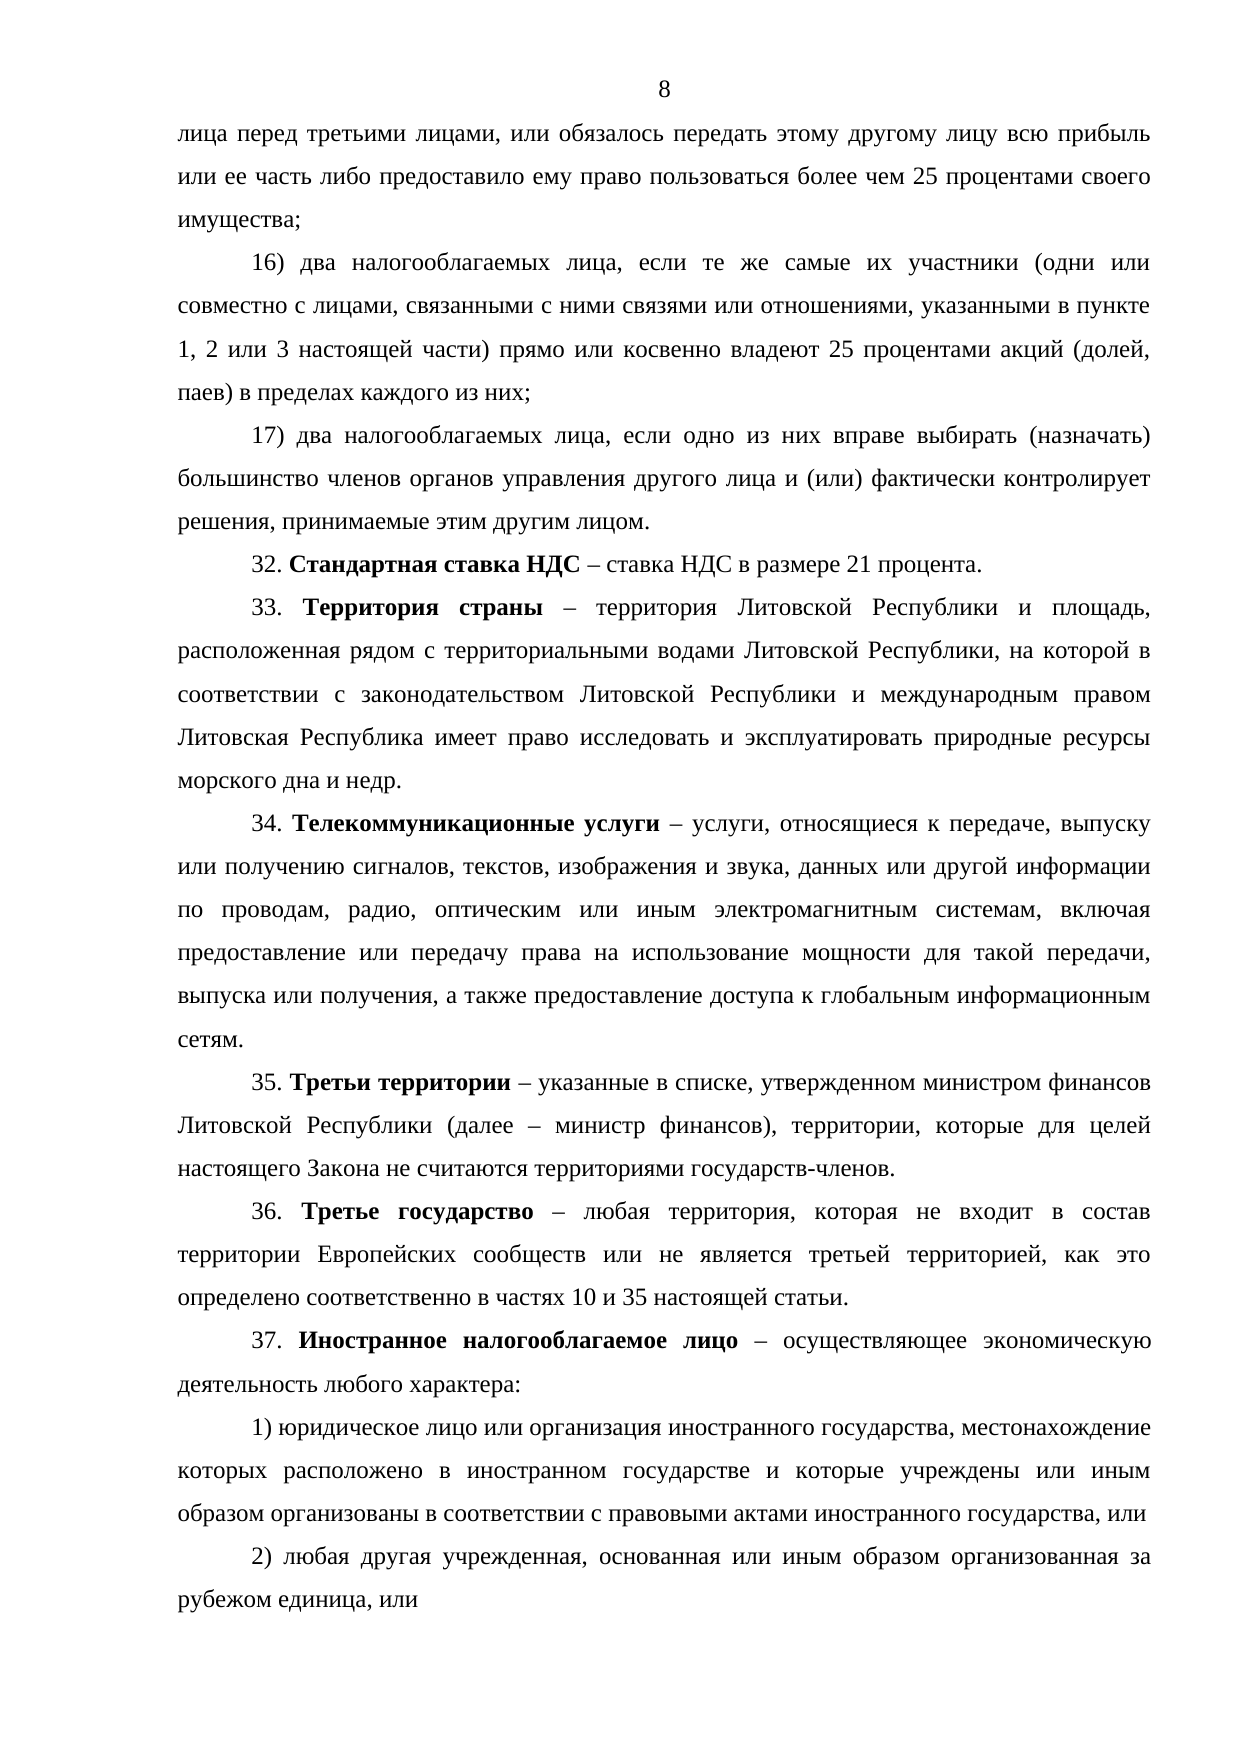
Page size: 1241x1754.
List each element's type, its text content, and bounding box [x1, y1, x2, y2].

text 36. Третье государство – любая территория, которая не входит в состав территории Европейских сообществ или не является третьей территорией, как это определено соответственно в частях 10 и 35 настоящей статьи. [177, 1196, 1152, 1311]
text 35. Третьи территории – указанные в списке, утвержденном министром финансов Литовской Республики (далее – министр финансов), территории, которые для целей настоящего Закона не считаются территориями государств-членов. [177, 1067, 1152, 1182]
text 34. Телекоммуникационные услуги – услуги, относящиеся к передаче, выпуску или получению сигналов, текстов, изображения и звука, данных или другой информации по проводам, радио, оптическим или иным электромагнитным системам, включая предоставление или передачу права на использование мощности для такой передачи, выпуска или получения, а также предоставление доступа к глобальным информационным сетям. [177, 808, 1152, 1052]
text 2) любая другая учрежденная, основанная или иным образом организованная за рубежом единица, или [177, 1541, 1152, 1613]
text лица перед третьими лицами, или обязалось передать этому другому лицу всю прибыль или ее часть либо предоставило ему право пользоваться более чем 25 процентами своего имущества; [177, 118, 1152, 233]
text 17) два налогооблагаемых лица, если одно из них вправе выбирать (назначать) большинство членов органов управления другого лица и (или) фактически контролирует решения, принимаемые этим другим лицом. [177, 420, 1152, 535]
text 32. Стандартная ставка НДС – ставка НДС в размере 21 процента. [177, 549, 1152, 578]
text 33. Территория страны – территория Литовской Республики и площадь, расположенная рядом с территориальными водами Литовской Республики, на которой в соответствии с законодательством Литовской Республики и международным правом Литовская Республика имеет право исследовать и эксплуатировать природные ресурсы морского дна и недр. [177, 592, 1152, 794]
text 37. Иностранное налогооблагаемое лицо – осуществляющее экономическую деятельность любого характера: [177, 1326, 1152, 1397]
text 1) юридическое лицо или организация иностранного государства, местонахождение которых расположено в иностранном государстве и которые учреждены или иным образом организованы в соответствии с правовыми актами иностранного государства, или [177, 1412, 1152, 1527]
text 16) два налогооблагаемых лица, если те же самые их участники (одни или совместно с лицами, связанными с ними связями или отношениями, указанными в пункте 1, 2 или 3 настоящей части) прямо или косвенно владеют 25 процентами акций (долей, паев) в пределах каждого из них; [177, 247, 1152, 406]
